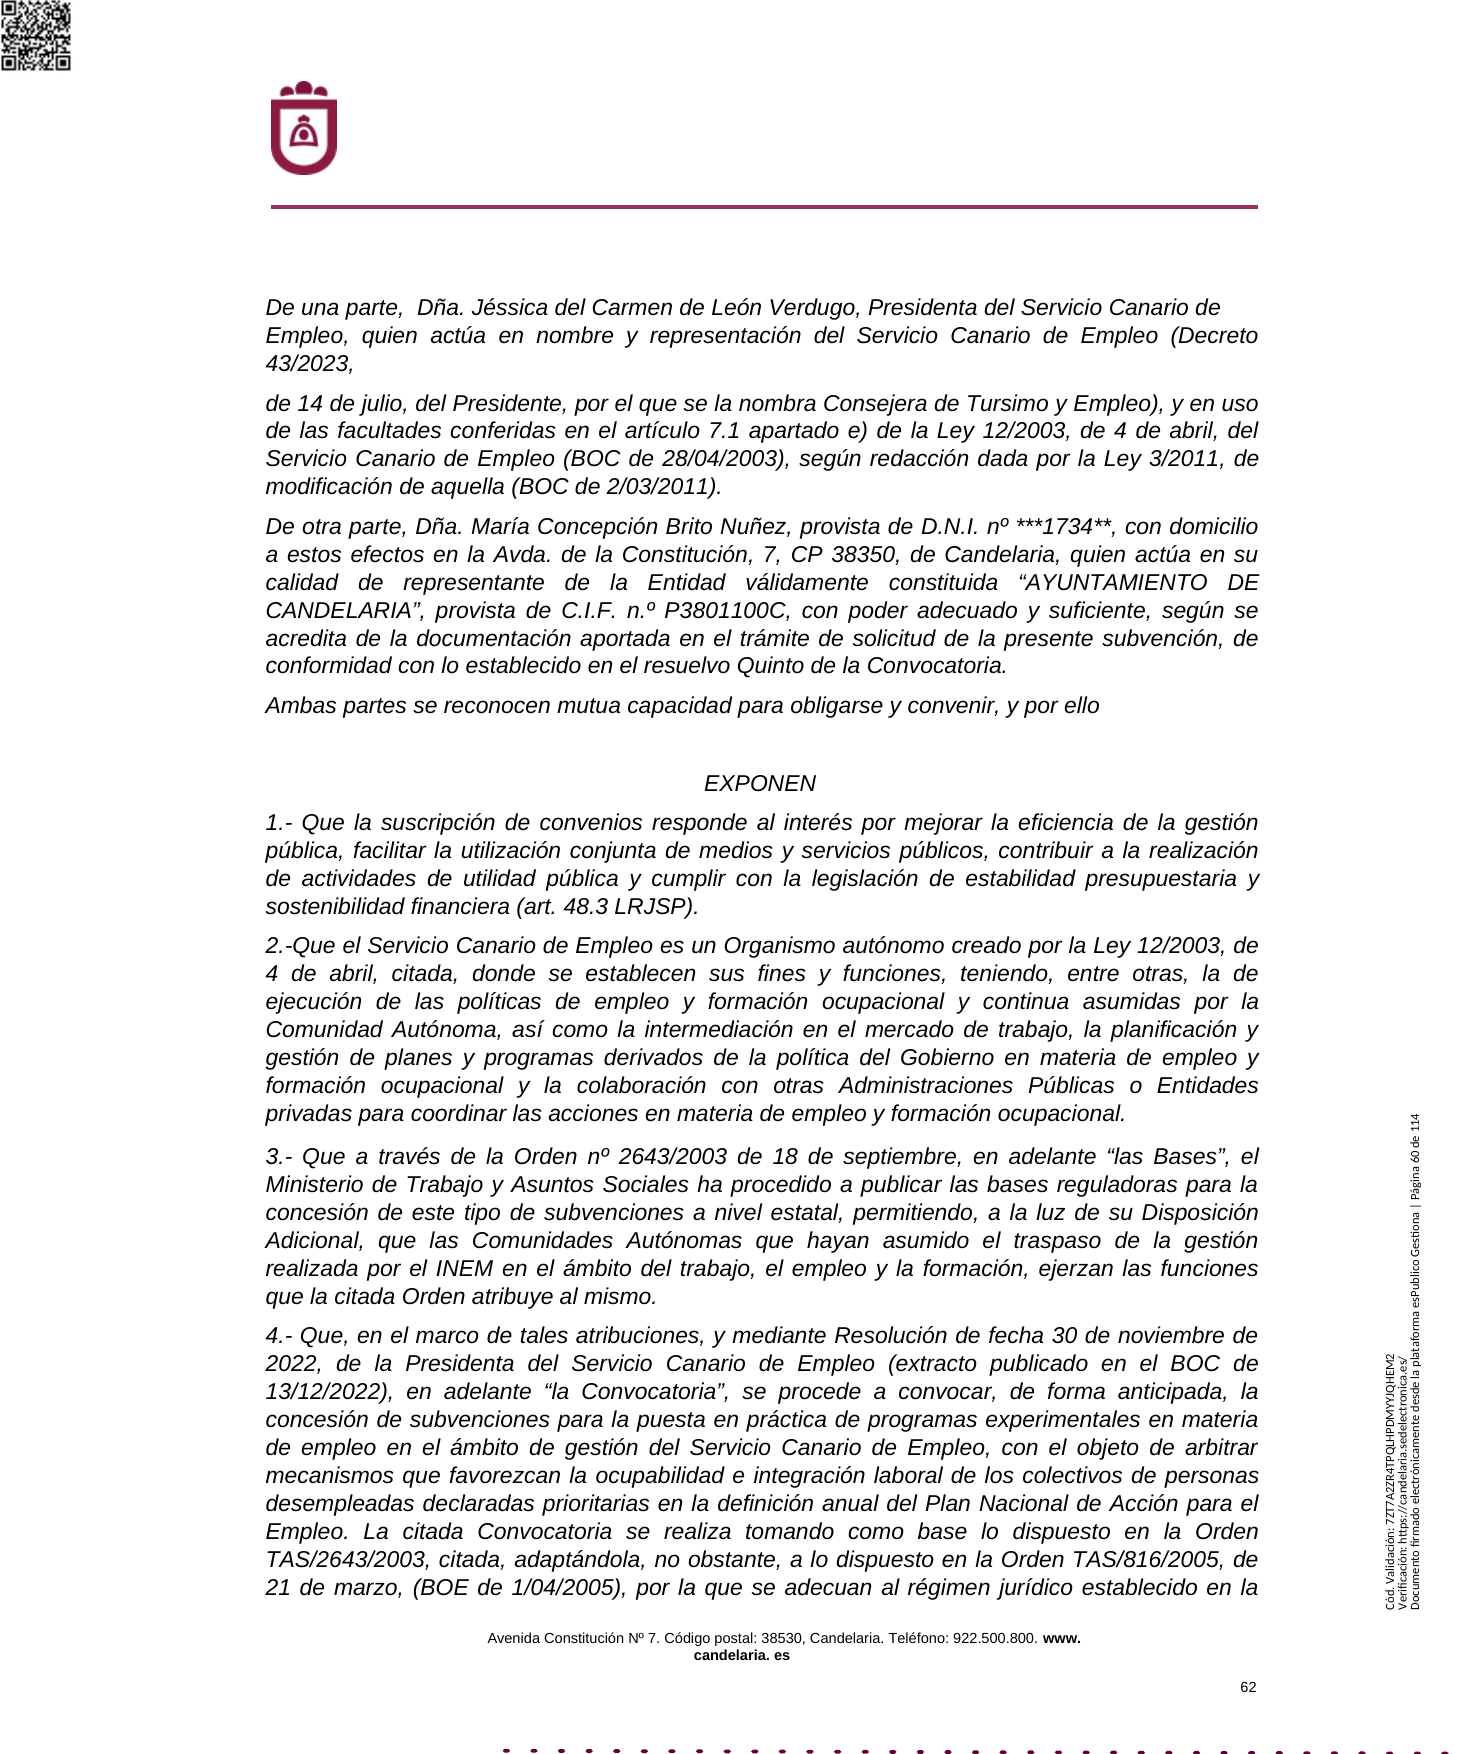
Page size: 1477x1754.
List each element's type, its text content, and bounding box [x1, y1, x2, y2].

text De otra parte, Dña. María Concepción Brito Nuñez, provista de D.N.I. nº ***1734**, con domicilio a estos efectos en la Avda. de la Constitución, 7, CP 38350, de Candelaria, quien actúa en su calidad de representante de la Entidad válidamente constituida “AYUNTAMIENTO DE CANDELARIA”, provista de C.I.F. n.º P3801100C, con poder adecuado y suficiente, según se acredita de la documentación aportada en el trámite de solicitud de la presente subvención, de conformidad con lo establecido en el resuelvo Quinto de la Convocatoria. [265, 513, 1262, 679]
text 3.- Que a través de la Orden nº 2643/2003 de 18 de septiembre, en adelante “las Bases”, el Ministerio de Trabajo y Asuntos Sociales ha procedido a publicar las bases reguladoras para la concesión de este tipo de subvenciones a nivel estatal, permitiendo, a la luz de su Disposición Adicional, que las Comunidades Autónomas que hayan asumido el traspaso de la gestión realizada por el INEM en el ámbito del trabajo, el empleo y la formación, ejerzan las funciones que la citada Orden atribuye al mismo. [265, 1143, 1262, 1309]
text EXPONEN [242, 770, 1286, 797]
text 1.- Que la suscripción de convenios responde al interés por mejorar la eficiencia de la gestión pública, facilitar la utilización conjunta de medios y servicios públicos, contribuir a la realización de actividades de utilidad pública y cumplir con la legislación de estabilidad presupuestaria y sostenibilidad financiera (art. 48.3 LRJSP). [265, 809, 1262, 919]
text De una parte, Dña. Jéssica del Carmen de León Verdugo, Presidenta del Servicio Canario de [265, 294, 1262, 320]
text Empleo, quien actúa en nombre y representación del Servicio Canario de Empleo (Decreto 43/2023, [265, 322, 1262, 376]
text Ambas partes se reconocen mutua capacidad para obligarse y convenir, y por ello [265, 692, 1262, 718]
text de 14 de julio, del Presidente, por el que se la nombra Consejera de Tursimo y Empleo), y en uso de las facultades conferidas en el artículo 7.1 apartado e) de la Ley 12/2003, de 4 de abril, del Servicio Canario de Empleo (BOC de 28/04/2003), según redacción dada por la Ley 3/2011, de modificación de aquella (BOC de 2/03/2011). [265, 389, 1262, 500]
text 2.-Que el Servicio Canario de Empleo es un Organismo autónomo creado por la Ley 12/2003, de 4 de abril, citada, donde se establecen sus fines y funciones, teniendo, entre otras, la de ejecución de las políticas de empleo y formación ocupacional y continua asumidas por la Comunidad Autónoma, así como la intermediación en el mercado de trabajo, la planificación y gestión de planes y programas derivados de la política del Gobierno en materia de empleo y formación ocupacional y la colaboración con otras Administraciones Públicas o Entidades privadas para coordinar las acciones en materia de empleo y formación ocupacional. [265, 932, 1262, 1126]
text 4.- Que, en el marco de tales atribuciones, y mediante Resolución de fecha 30 de noviembre de 2022, de la Presidenta del Servicio Canario de Empleo (extracto publicado en el BOC de 13/12/2022), en adelante “la Convocatoria”, se procede a convocar, de forma anticipada, la concesión de subvenciones para la puesta en práctica de programas experimentales en materia de empleo en el ámbito de gestión del Servicio Canario de Empleo, con el objeto de arbitrar mecanismos que favorezcan la ocupabilidad e integración laboral de los colectivos de personas desempleadas declaradas prioritarias en la definición anual del Plan Nacional de Acción para el Empleo. La citada Convocatoria se realiza tomando como base lo dispuesto en la Orden TAS/2643/2003, citada, adaptándola, no obstante, a lo dispuesto en la Orden TAS/816/2005, de 21 de marzo, (BOE de 1/04/2005), por la que se adecuan al régimen jurídico establecido en la [265, 1322, 1262, 1600]
